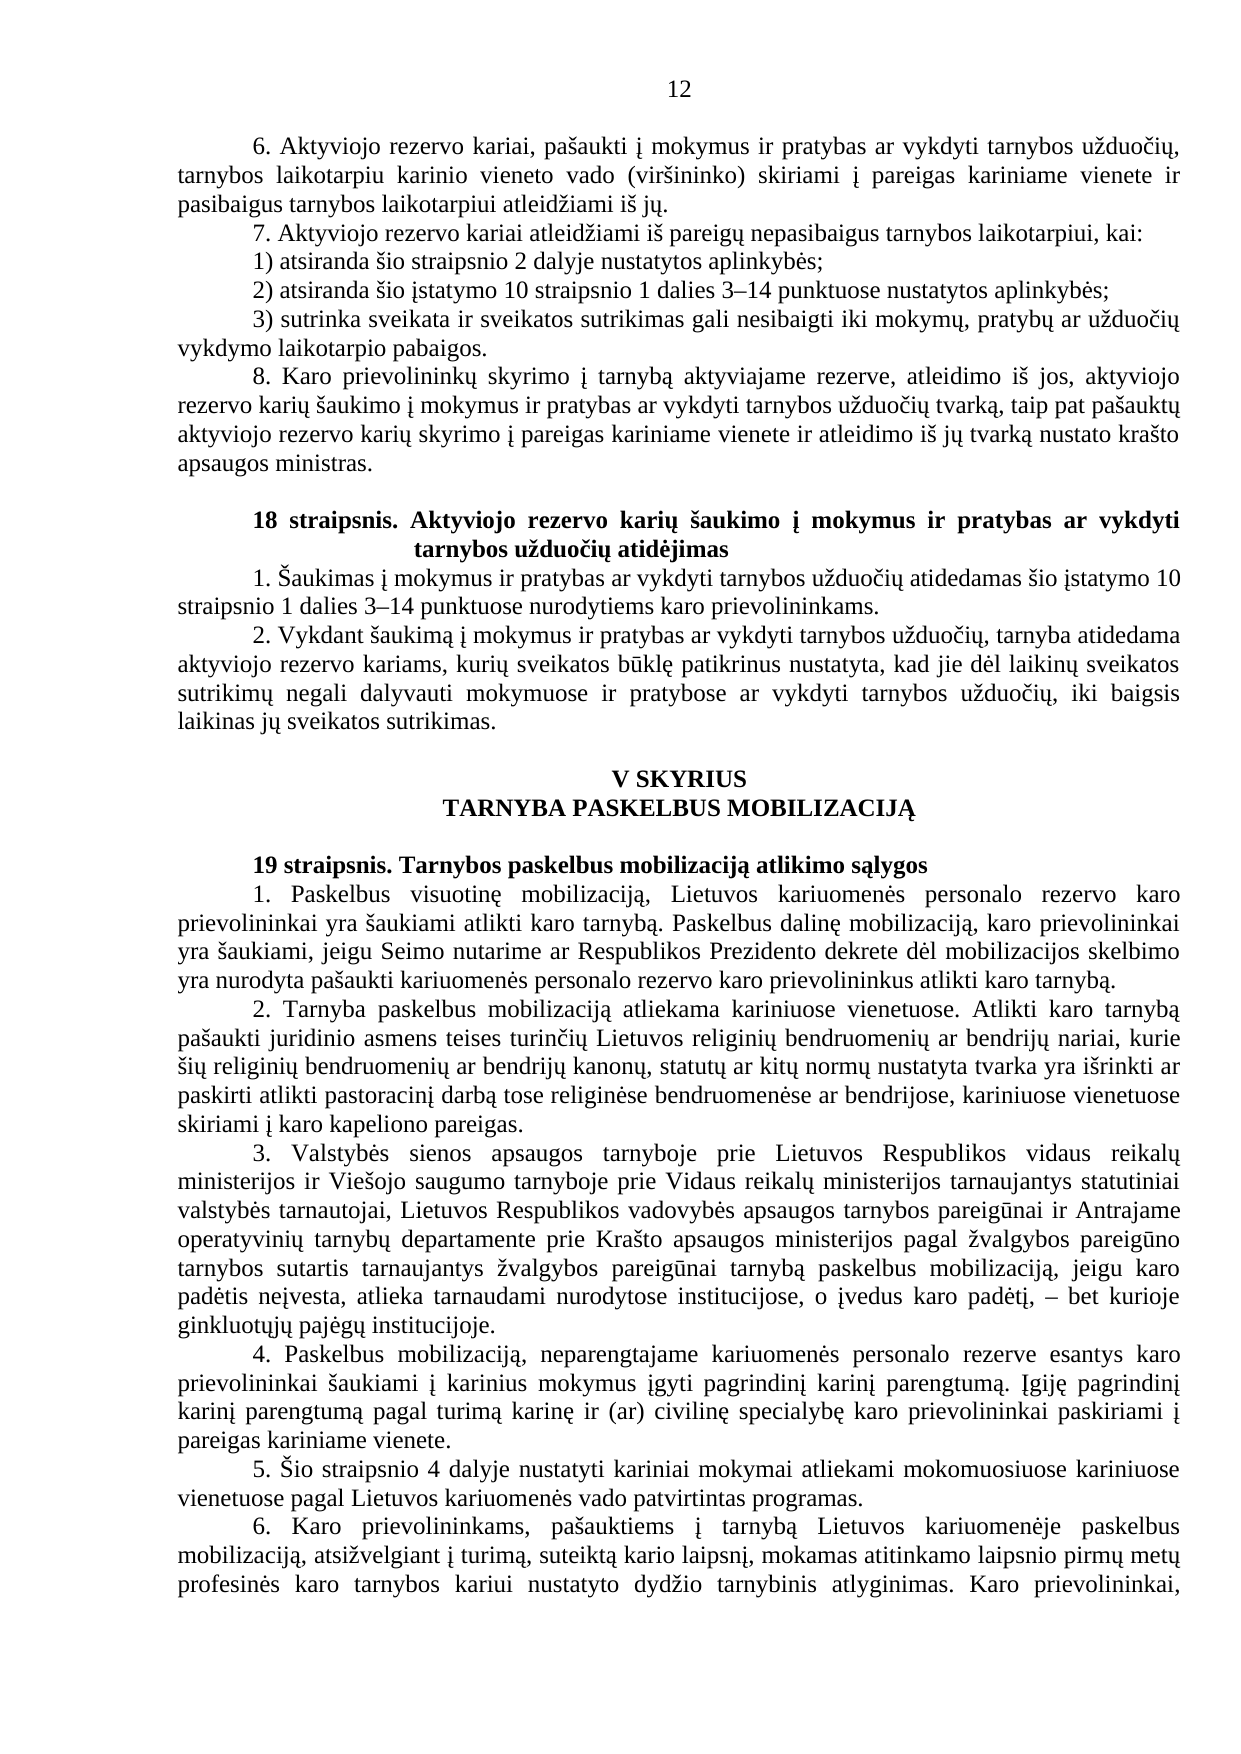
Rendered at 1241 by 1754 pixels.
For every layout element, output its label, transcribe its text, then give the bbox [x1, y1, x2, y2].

text TARNYBA PASKELBUS MOBILIZACIJĄ [177, 793, 1181, 821]
text 7. Aktyviojo rezervo kariai atleidžiami iš pareigų nepasibaigus tarnybos laikotarpiui, kai: [177, 218, 1181, 246]
text V SKYRIUS [177, 764, 1181, 793]
text 2. Tarnyba paskelbus mobilizaciją atliekama kariniuose vienetuose. Atlikti karo tarnybą pašaukti juridinio asmens teises turinčių Lietuvos religinių bendruomenių ar bendrijų nariai, kurie šių religinių bendruomenių ar bendrijų kanonų, statutų ar kitų normų nustatyta tvarka yra išrinkti ar paskirti atlikti pastoracinį darbą tose religinėse bendruomenėse ar bendrijose, kariniuose vienetuose skiriami į karo kapeliono pareigas. [177, 994, 1181, 1138]
text 6. Karo prievolininkams, pašauktiems į tarnybą Lietuvos kariuomenėje paskelbus mobilizaciją, atsižvelgiant į turimą, suteiktą kario laipsnį, mokamas atitinkamo laipsnio pirmų metų profesinės karo tarnybos kariui nustatyto dydžio tarnybinis atlyginimas. Karo prievolininkai, [177, 1511, 1181, 1598]
text 1) atsiranda šio straipsnio 2 dalyje nustatytos aplinkybės; [177, 246, 1181, 275]
text 1. Paskelbus visuotinę mobilizaciją, Lietuvos kariuomenės personalo rezervo karo prievolininkai yra šaukiami atlikti karo tarnybą. Paskelbus dalinę mobilizaciją, karo prievolininkai yra šaukiami, jeigu Seimo nutarime ar Respublikos Prezidento dekrete dėl mobilizacijos skelbimo yra nurodyta pašaukti kariuomenės personalo rezervo karo prievolininkus atlikti karo tarnybą. [177, 879, 1181, 994]
text 1. Šaukimas į mokymus ir pratybas ar vykdyti tarnybos užduočių atidedamas šio įstatymo 10 straipsnio 1 dalies 3–14 punktuose nurodytiems karo prievolininkams. [177, 563, 1181, 620]
text 6. Aktyviojo rezervo kariai, pašaukti į mokymus ir pratybas ar vykdyti tarnybos užduočių, tarnybos laikotarpiu karinio vieneto vado (viršininko) skiriami į pareigas kariniame vienete ir pasibaigus tarnybos laikotarpiui atleidžiami iš jų. [177, 131, 1181, 218]
text 2) atsiranda šio įstatymo 10 straipsnio 1 dalies 3–14 punktuose nustatytos aplinkybės; [177, 275, 1181, 304]
text 18 straipsnis. Aktyviojo rezervo karių šaukimo į mokymus ir pratybas ar vykdyti tarnybos užduočių atidėjimas [252, 505, 1181, 563]
text 19 straipsnis. Tarnybos paskelbus mobilizaciją atlikimo sąlygos [177, 850, 1181, 879]
text 5. Šio straipsnio 4 dalyje nustatyti kariniai mokymai atliekami mokomuosiuose kariniuose vienetuose pagal Lietuvos kariuomenės vado patvirtintas programas. [177, 1454, 1181, 1511]
text 4. Paskelbus mobilizaciją, neparengtajame kariuomenės personalo rezerve esantys karo prievolininkai šaukiami į karinius mokymus įgyti pagrindinį karinį parengtumą. Įgiję pagrindinį karinį parengtumą pagal turimą karinę ir (ar) civilinę specialybę karo prievolininkai paskiriami į pareigas kariniame vienete. [177, 1339, 1181, 1454]
text 3. Valstybės sienos apsaugos tarnyboje prie Lietuvos Respublikos vidaus reikalų ministerijos ir Viešojo saugumo tarnyboje prie Vidaus reikalų ministerijos tarnaujantys statutiniai valstybės tarnautojai, Lietuvos Respublikos vadovybės apsaugos tarnybos pareigūnai ir Antrajame operatyvinių tarnybų departamente prie Krašto apsaugos ministerijos pagal žvalgybos pareigūno tarnybos sutartis tarnaujantys žvalgybos pareigūnai tarnybą paskelbus mobilizaciją, jeigu karo padėtis neįvesta, atlieka tarnaudami nurodytose institucijose, o įvedus karo padėtį, – bet kurioje ginkluotųjų pajėgų institucijoje. [177, 1138, 1181, 1339]
text 3) sutrinka sveikata ir sveikatos sutrikimas gali nesibaigti iki mokymų, pratybų ar užduočių vykdymo laikotarpio pabaigos. [177, 304, 1181, 361]
text 2. Vykdant šaukimą į mokymus ir pratybas ar vykdyti tarnybos užduočių, tarnyba atidedama aktyviojo rezervo kariams, kurių sveikatos būklę patikrinus nustatyta, kad jie dėl laikinų sveikatos sutrikimų negali dalyvauti mokymuose ir pratybose ar vykdyti tarnybos užduočių, iki baigsis laikinas jų sveikatos sutrikimas. [177, 620, 1181, 735]
text 8. Karo prievolininkų skyrimo į tarnybą aktyviajame rezerve, atleidimo iš jos, aktyviojo rezervo karių šaukimo į mokymus ir pratybas ar vykdyti tarnybos užduočių tvarką, taip pat pašauktų aktyviojo rezervo karių skyrimo į pareigas kariniame vienete ir atleidimo iš jų tvarką nustato krašto apsaugos ministras. [177, 361, 1181, 476]
